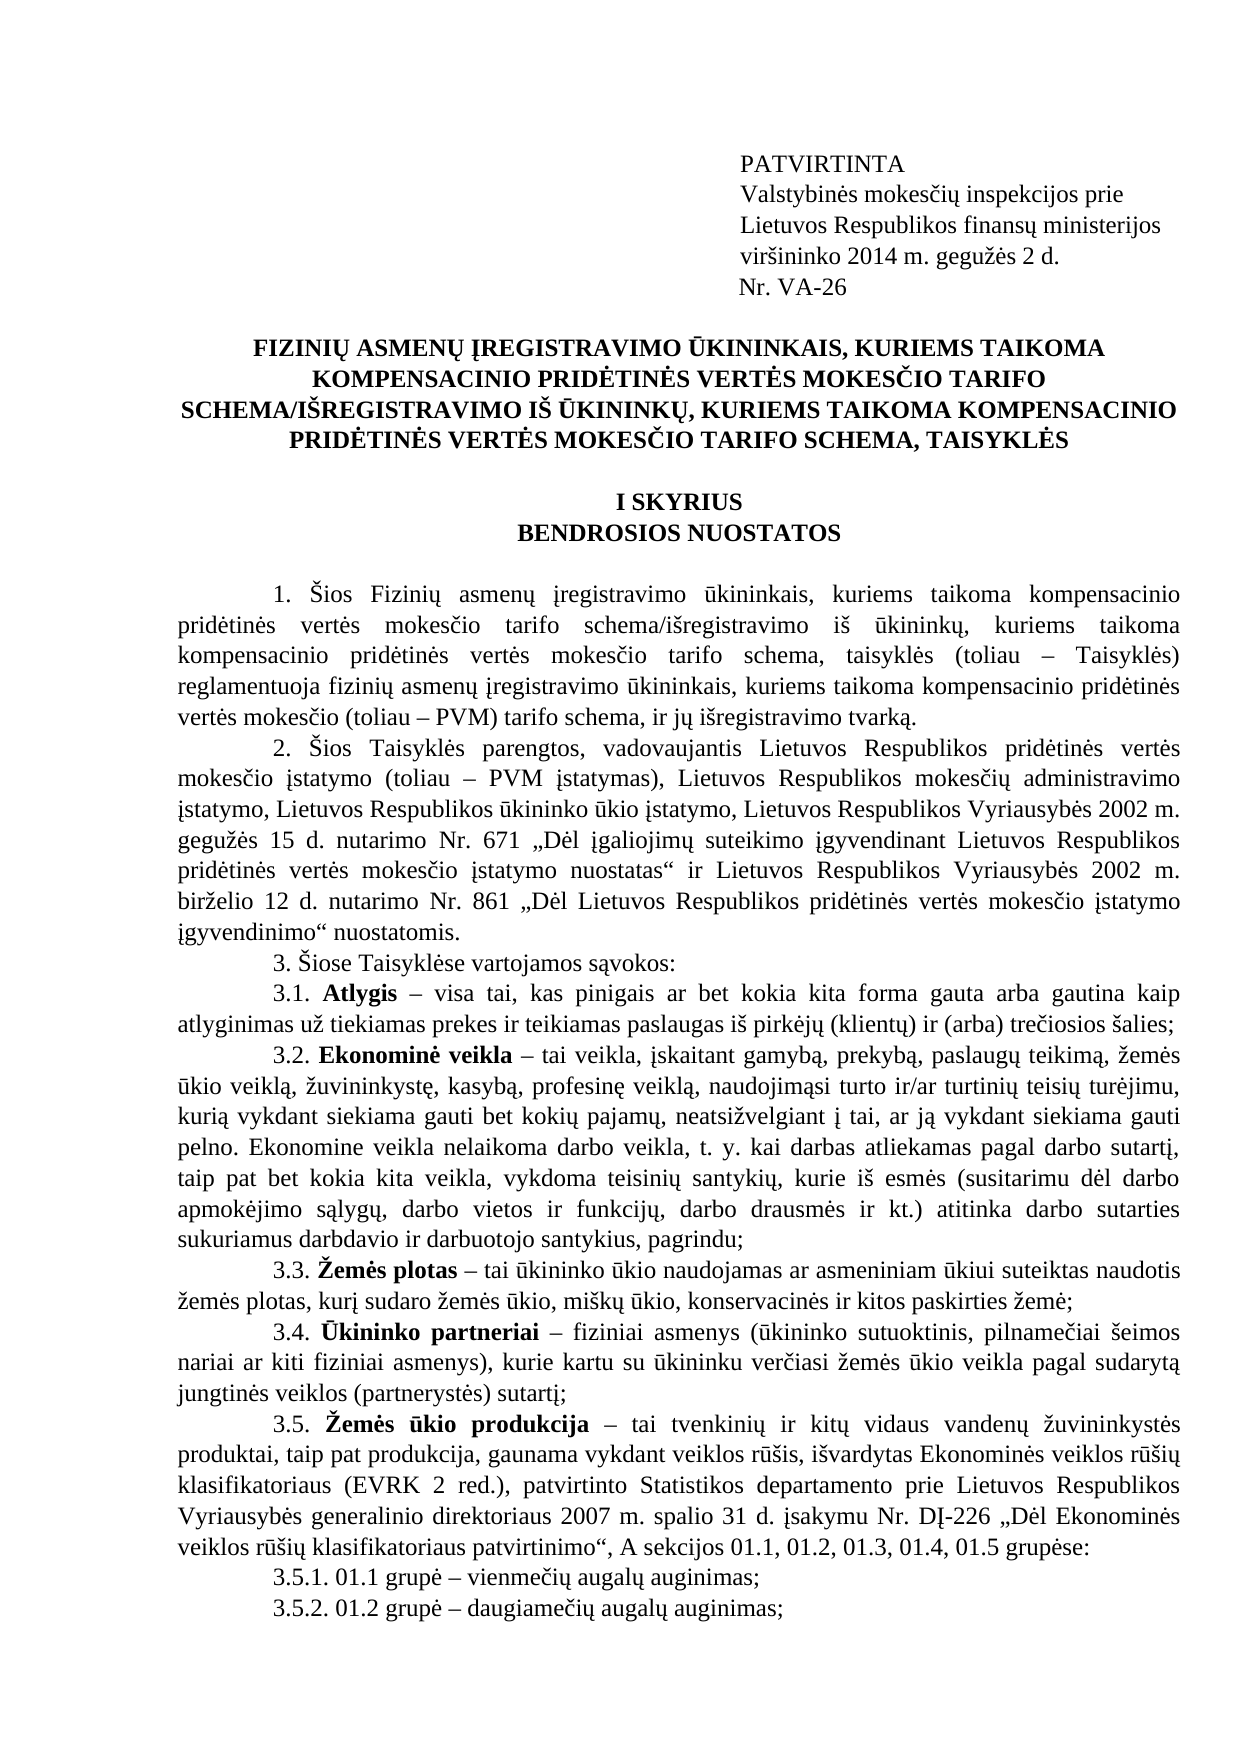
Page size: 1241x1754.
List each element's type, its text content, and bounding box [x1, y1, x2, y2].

text 3.5.1. 01.1 grupė – vienmečių augalų auginimas; [177, 1562, 1181, 1591]
text 2. Šios Taisyklės parengtos, vadovaujantis Lietuvos Respublikos pridėtinės vertės mokesčio įstatymo (toliau – PVM įstatymas), Lietuvos Respublikos mokesčių administravimo įstatymo, Lietuvos Respublikos ūkininko ūkio įstatymo, Lietuvos Respublikos Vyriausybės 2002 m. gegužės 15 d. nutarimo Nr. 671 „Dėl įgaliojimų suteikimo įgyvendinant Lietuvos Respublikos pridėtinės vertės mokesčio įstatymo nuostatas“ ir Lietuvos Respublikos Vyriausybės 2002 m. birželio 12 d. nutarimo Nr. 861 „Dėl Lietuvos Respublikos pridėtinės vertės mokesčio įstatymo įgyvendinimo“ nuostatomis. [177, 733, 1181, 946]
text 3. Šiose Taisyklėse vartojamos sąvokos: [177, 948, 1181, 977]
text FIZINIŲ ASMENŲ ĮREGISTRAVIMO ŪKININKAIS, KURIEMS TAIKOMA KOMPENSACINIO PRIDĖTINĖS VERTĖS MOKESČIO TARIFO SCHEMA/IŠREGISTRAVIMO IŠ ŪKININKŲ, KURIEMS TAIKOMA KOMPENSACINIO PRIDĖTINĖS VERTĖS MOKESČIO TARIFO SCHEMA, TAISYKLĖS [177, 333, 1181, 454]
text BENDROSIOS NUOSTATOS [177, 518, 1181, 546]
text 3.1. Atlygis – visa tai, kas pinigais ar bet kokia kita forma gauta arba gautina kaip atlyginimas už tiekiamas prekes ir teikiamas paslaugas iš pirkėjų (klientų) ir (arba) trečiosios šalies; [177, 978, 1181, 1038]
text 3.2. Ekonominė veikla – tai veikla, įskaitant gamybą, prekybą, paslaugų teikimą, žemės ūkio veiklą, žuvininkystę, kasybą, profesinę veiklą, naudojimąsi turto ir/ar turtinių teisių turėjimu, kurią vykdant siekiama gauti bet kokių pajamų, neatsižvelgiant į tai, ar ją vykdant siekiama gauti pelno. Ekonomine veikla nelaikoma darbo veikla, t. y. kai darbas atliekamas pagal darbo sutartį, taip pat bet kokia kita veikla, vykdoma teisinių santykių, kurie iš esmės (susitarimu dėl darbo apmokėjimo sąlygų, darbo vietos ir funkcijų, darbo drausmės ir kt.) atitinka darbo sutarties sukuriamus darbdavio ir darbuotojo santykius, pagrindu; [177, 1040, 1181, 1253]
text I SKYRIUS [177, 487, 1181, 516]
text Lietuvos Respublikos finansų ministerijos [177, 210, 1181, 239]
text 3.5.2. 01.2 grupė – daugiamečių augalų auginimas; [177, 1593, 1181, 1622]
text viršininko 2014 m. gegužės 2 d. [177, 241, 1181, 270]
text Valstybinės mokesčių inspekcijos prie [177, 179, 1181, 208]
text 3.3. Žemės plotas – tai ūkininko ūkio naudojamas ar asmeniniam ūkiui suteiktas naudotis žemės plotas, kurį sudaro žemės ūkio, miškų ūkio, konservacinės ir kitos paskirties žemė; [177, 1255, 1181, 1314]
text 1. Šios Fizinių asmenų įregistravimo ūkininkais, kuriems taikoma kompensacinio pridėtinės vertės mokesčio tarifo schema/išregistravimo iš ūkininkų, kuriems taikoma kompensacinio pridėtinės vertės mokesčio tarifo schema, taisyklės (toliau – Taisyklės) reglamentuoja fizinių asmenų įregistravimo ūkininkais, kuriems taikoma kompensacinio pridėtinės vertės mokesčio (toliau – PVM) tarifo schema, ir jų išregistravimo tvarką. [177, 579, 1181, 731]
text 3.4. Ūkininko partneriai – fiziniai asmenys (ūkininko sutuoktinis, pilnamečiai šeimos nariai ar kiti fiziniai asmenys), kurie kartu su ūkininku verčiasi žemės ūkio veikla pagal sudarytą jungtinės veiklos (partnerystės) sutartį; [177, 1317, 1181, 1407]
text 3.5. Žemės ūkio produkcija – tai tvenkinių ir kitų vidaus vandenų žuvininkystės produktai, taip pat produkcija, gaunama vykdant veiklos rūšis, išvardytas Ekonominės veiklos rūšių klasifikatoriaus (EVRK 2 red.), patvirtinto Statistikos departamento prie Lietuvos Respublikos Vyriausybės generalinio direktoriaus 2007 m. spalio 31 d. įsakymu Nr. DĮ-226 „Dėl Ekonominės veiklos rūšių klasifikatoriaus patvirtinimo“, A sekcijos 01.1, 01.2, 01.3, 01.4, 01.5 grupėse: [177, 1409, 1181, 1560]
text Nr. VA-26 [177, 272, 1181, 301]
text PATVIRTINTA [177, 149, 1181, 178]
